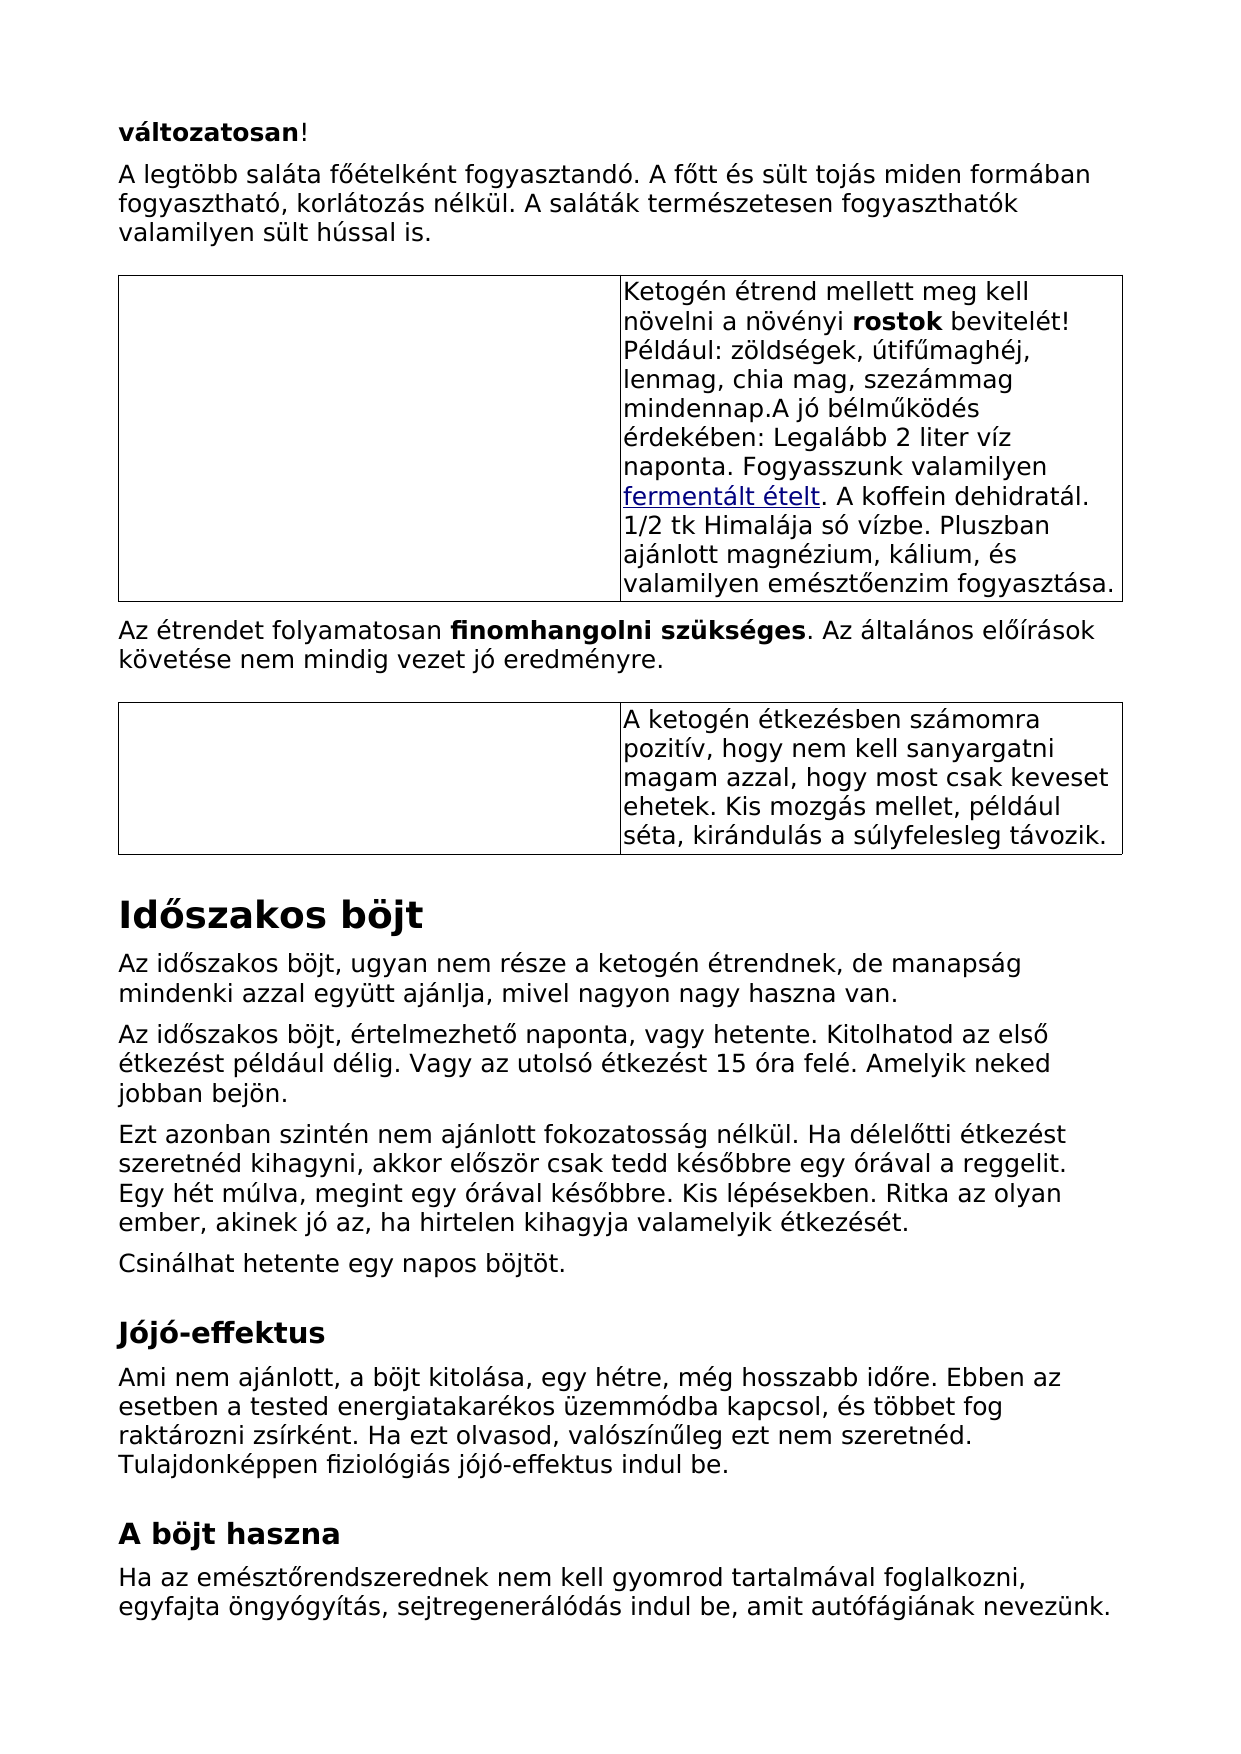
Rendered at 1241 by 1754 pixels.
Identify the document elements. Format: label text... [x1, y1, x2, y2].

text Ha az emésztőrendszerednek nem kell gyomrod tartalmával foglalkozni, egyfajta öngyógyítás, sejtregenerálódás indul be, amit autófágiának nevezünk. [118, 1563, 1122, 1622]
subtitle Időszakos böjt [118, 893, 1122, 937]
text Az időszakos böjt, ugyan nem része a ketogén étrendnek, de manapság mindenki azzal együtt ajánlja, mivel nagyon nagy haszna van. [118, 950, 1122, 1008]
text Csinálhat hetente egy napos böjtöt. [118, 1250, 1122, 1279]
subtitle Jójó-effektus [118, 1316, 1122, 1350]
subtitle A böjt haszna [118, 1517, 1122, 1551]
table_header [119, 276, 620, 601]
text változatosan! [118, 118, 1122, 147]
text Ami nem ajánlott, a böjt kitolása, egy hétre, még hosszabb időre. Ebben az esetben a tested energiatakarékos üzemmódba kapcsol, és többet fog raktározni zsírként. Ha ezt olvasod, valószínűleg ezt nem szeretnéd. Tulajdonképpen fiziológiás jójó-effektus indul be. [118, 1363, 1122, 1479]
text Az időszakos böjt, értelmezhető naponta, vagy hetente. Kitolhatod az első étkezést például délig. Vagy az utolsó étkezést 15 óra felé. Amelyik neked jobban bejön. [118, 1021, 1122, 1108]
table_header Ketogén étrend mellett meg kell növelni a növényi rostok bevitelét! Például: zöldségek, útifűmaghéj, lenmag, chia mag, szezámmag mindennap.A jó bélműködés érdekében: Legalább 2 liter víz naponta. Fogyasszunk valamilyen fermentált ételt. A koffein dehidratál. 1/2 tk Himalája só vízbe. Pluszban ajánlott magnézium, kálium, és valamilyen emésztőenzim fogyasztása. [621, 276, 1122, 601]
table_header [119, 703, 620, 854]
text Az étrendet folyamatosan finomhangolni szükséges. Az általános előírások követése nem mindig vezet jó eredményre. [118, 616, 1122, 674]
text Ezt azonban szintén nem ajánlott fokozatosság nélkül. Ha délelőtti étkezést szeretnéd kihagyni, akkor először csak tedd későbbre egy órával a reggelit. Egy hét múlva, megint egy órával későbbre. Kis lépésekben. Ritka az olyan ember, akinek jó az, ha hirtelen kihagyja valamelyik étkezését. [118, 1121, 1122, 1237]
table_header A ketogén étkezésben számomra pozitív, hogy nem kell sanyargatni magam azzal, hogy most csak keveset ehetek. Kis mozgás mellet, például séta, kirándulás a súlyfelesleg távozik. [621, 703, 1122, 854]
text A legtöbb saláta főételként fogyasztandó. A főtt és sült tojás miden formában fogyasztható, korlátozás nélkül. A saláták természetesen fogyaszthatók valamilyen sült hússal is. [118, 160, 1122, 247]
